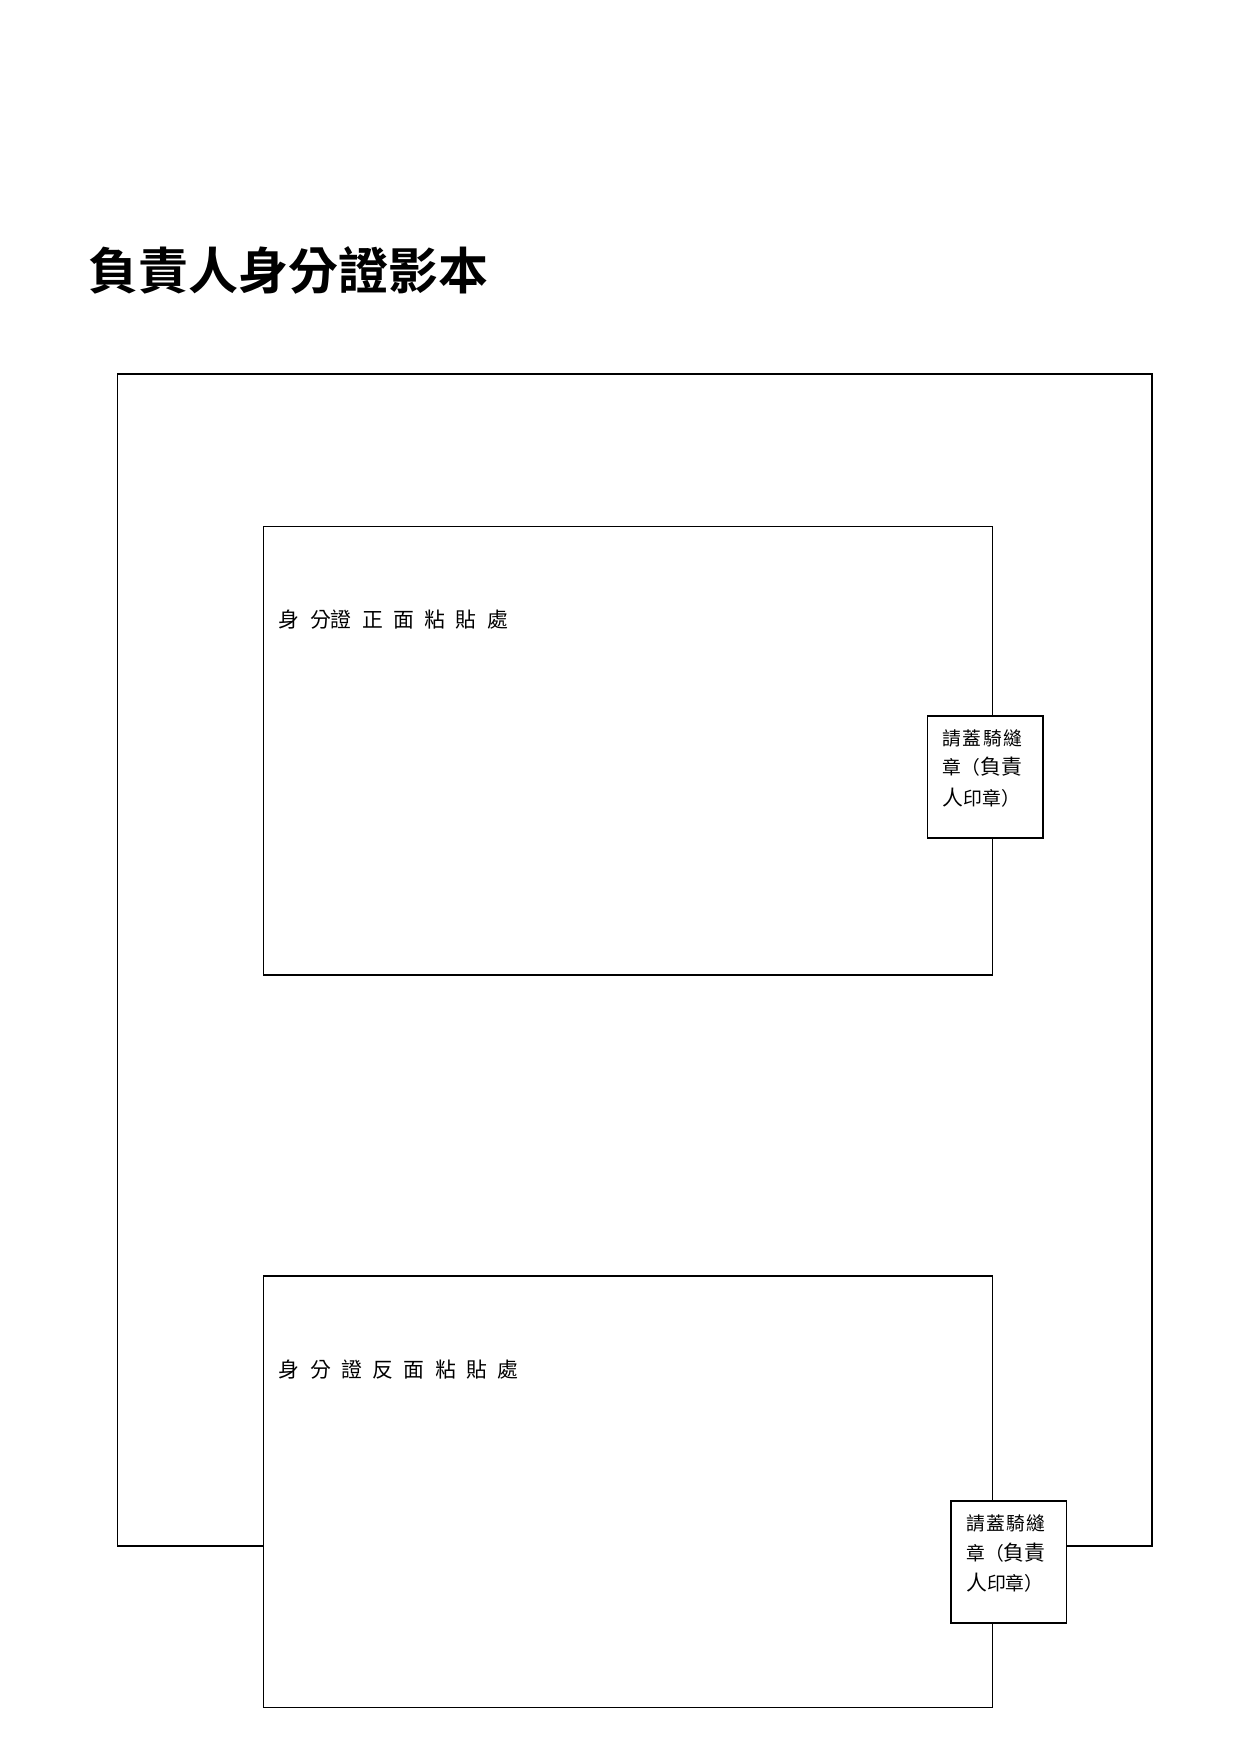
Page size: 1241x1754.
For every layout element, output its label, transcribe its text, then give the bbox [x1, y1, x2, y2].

text 負責人身分證影本 [89, 195, 1152, 320]
